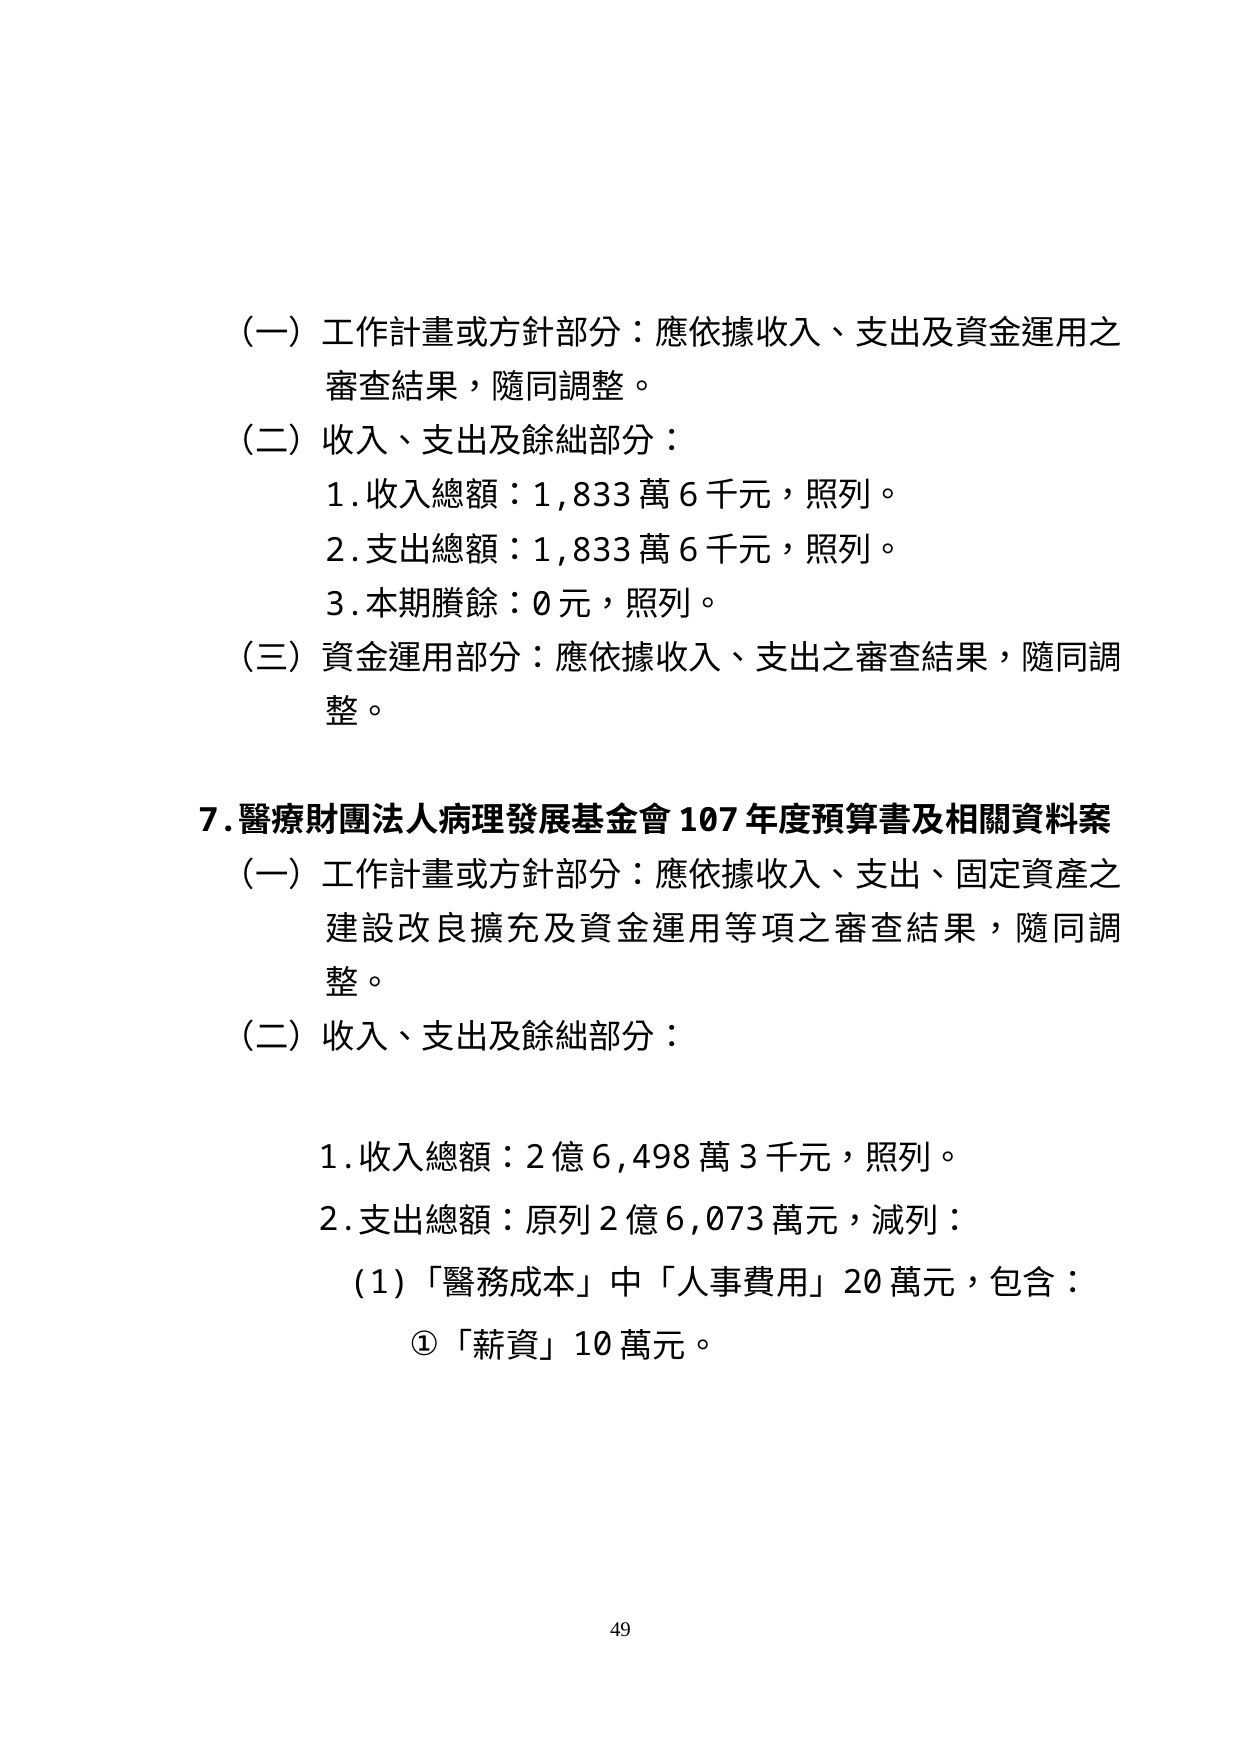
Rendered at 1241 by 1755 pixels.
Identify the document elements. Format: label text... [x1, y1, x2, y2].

text 3.本期賸餘：0元，照列。 [325, 572, 1122, 626]
text （二）收入、支出及餘絀部分： [222, 409, 1122, 463]
text 2.支出總額：1,833萬6千元，照列。 [325, 518, 1122, 572]
text (1)「醫務成本」中「人事費用」20萬元，包含： [318, 1238, 1122, 1301]
text （二）收入、支出及餘絀部分： [222, 1005, 1122, 1059]
text 1.收入總額：1,833萬6千元，照列。 [325, 463, 1122, 518]
text 1.收入總額：2億6,498萬3千元，照列。 [318, 1113, 1122, 1176]
text （一）工作計畫或方針部分：應依據收入、支出、固定資產之建設改良擴充及資金運用等項之審查結果，隨同調整。 [222, 843, 1122, 1005]
text （三）資金運用部分：應依據收入、支出之審查結果，隨同調整。 [222, 626, 1122, 734]
text 2.支出總額：原列2億6,073萬元，減列： [318, 1176, 1122, 1238]
text 7.醫療財團法人病理發展基金會107年度預算書及相關資料案 [118, 788, 1122, 843]
text （一）工作計畫或方針部分：應依據收入、支出及資金運用之審查結果，隨同調整。 [222, 301, 1122, 409]
text ①「薪資」10萬元。 [318, 1301, 1122, 1363]
